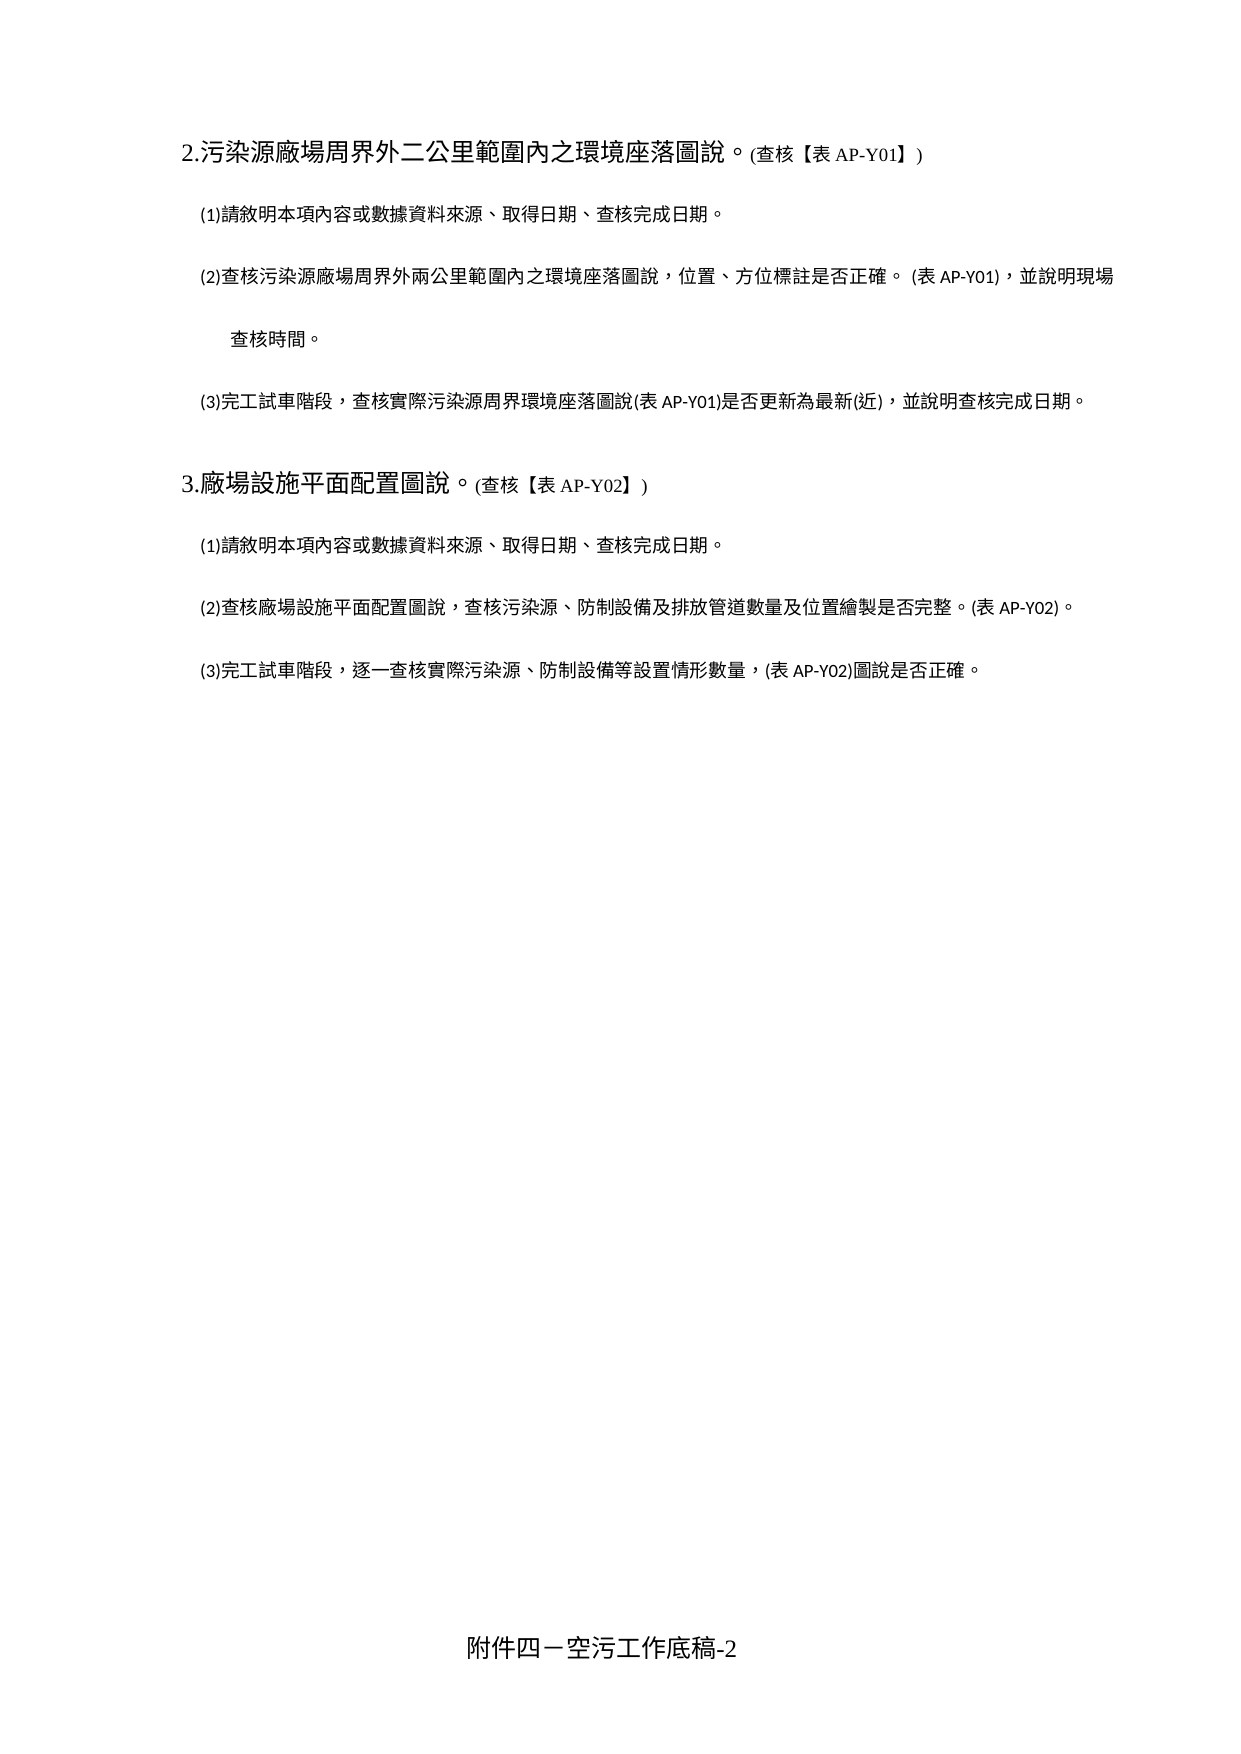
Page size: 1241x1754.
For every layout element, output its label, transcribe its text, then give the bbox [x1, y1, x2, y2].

text (3)完工試車階段，逐一查核實際污染源、防制設備等設置情形數量，(表AP-Y02)圖說是否正確。 [200, 627, 1115, 690]
text (3)完工試車階段，查核實際污染源周界環境座落圖說(表AP-Y01)是否更新為最新(近)，並說明查核完成日期。 [200, 359, 1115, 421]
text (2)查核廠場設施平面配置圖說，查核污染源、防制設備及排放管道數量及位置繪製是否完整。(表AP-Y02)。 [200, 565, 1115, 627]
text 2.污染源廠場周界外二公里範圍內之環境座落圖說。(查核【表AP-Y01】) [125, 109, 1115, 171]
text (1)請敘明本項內容或數據資料來源、取得日期、查核完成日期。 [200, 502, 1115, 565]
text (2)查核污染源廠場周界外兩公里範圍內之環境座落圖說，位置、方位標註是否正確。(表AP-Y01)，並說明現場查核時間。 [200, 234, 1115, 359]
text 3.廠場設施平面配置圖說。(查核【表AP-Y02】) [125, 440, 1115, 502]
text (1)請敘明本項內容或數據資料來源、取得日期、查核完成日期。 [200, 171, 1115, 234]
